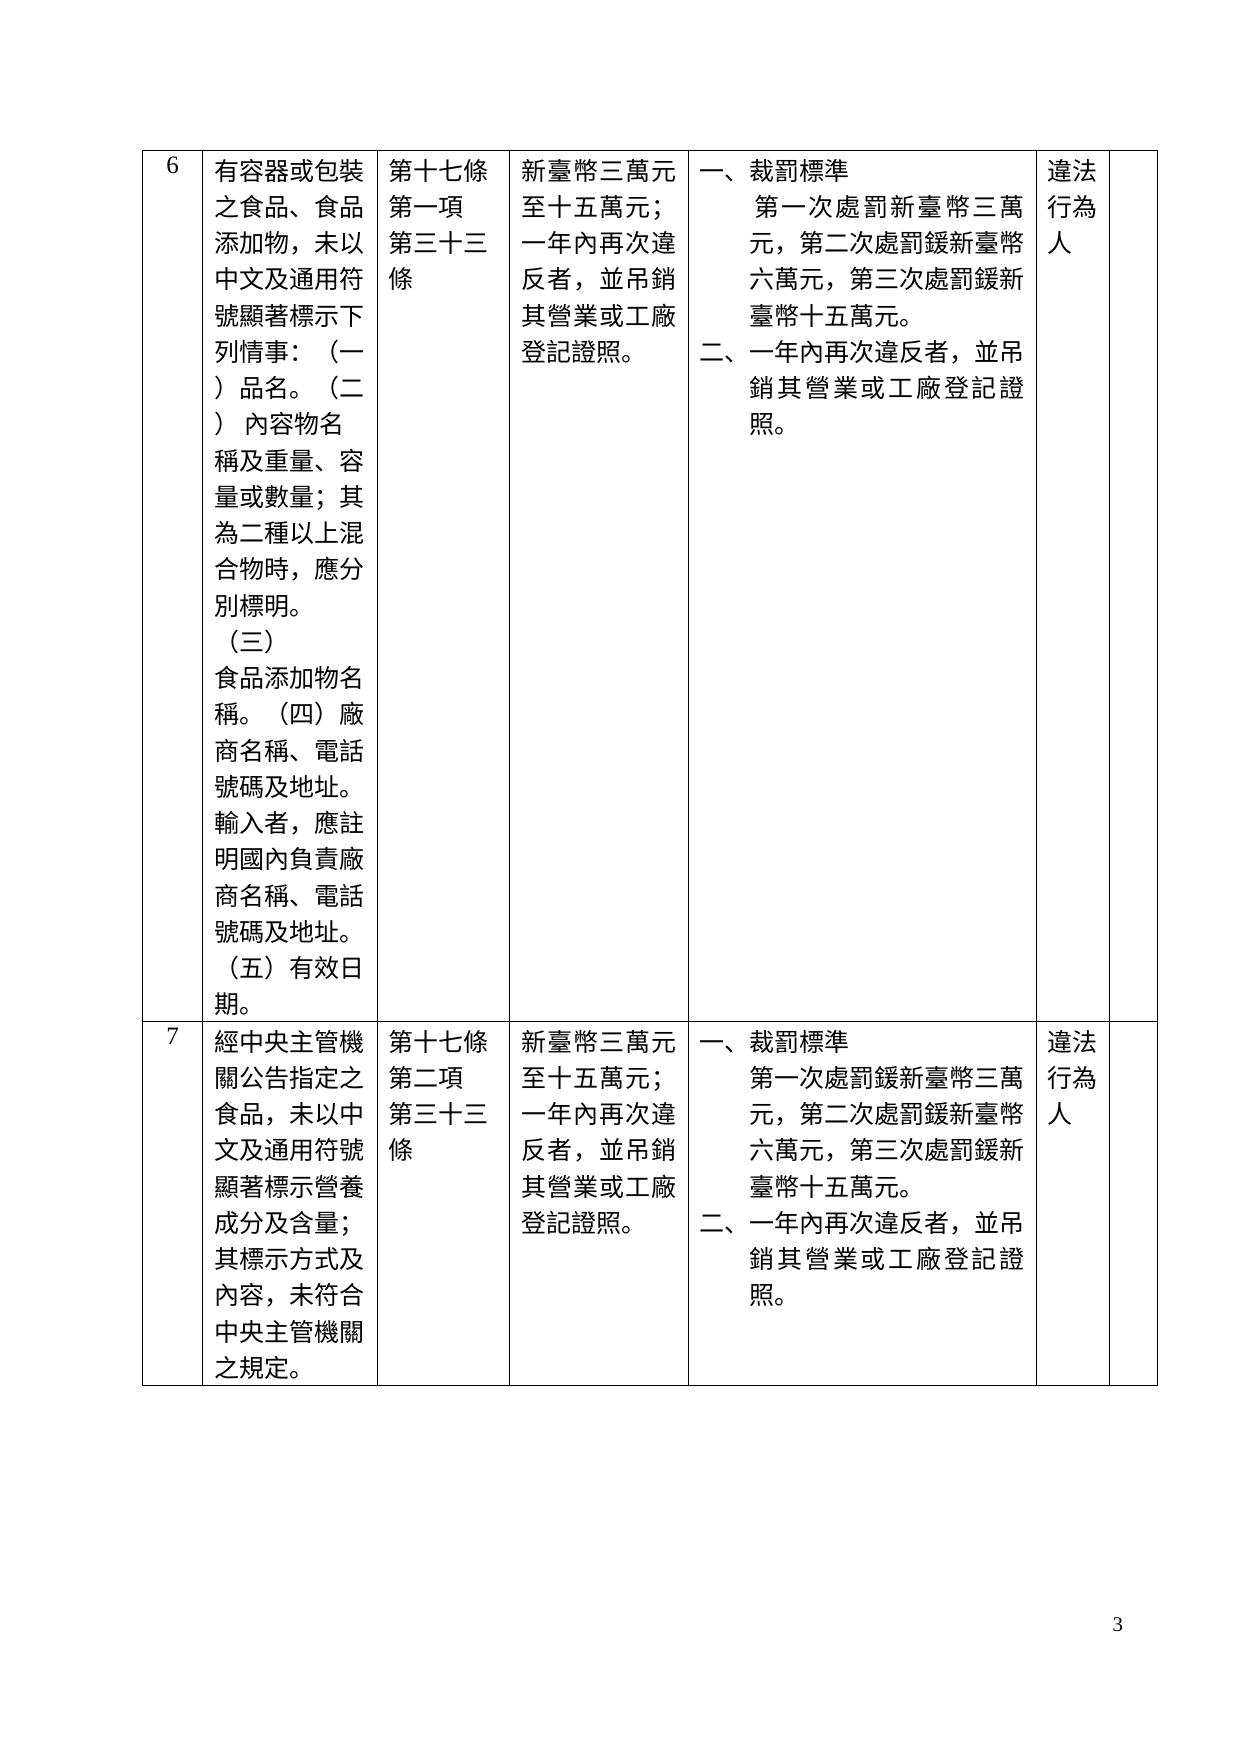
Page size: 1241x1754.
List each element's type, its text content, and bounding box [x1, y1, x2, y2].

table_cell 一、裁罰標準 第一次處罰鍰新臺幣三萬元，第二次處罰鍰新臺幣六萬元，第三次處罰鍰新臺幣十五萬元。 二、一年內再次違反者，並吊銷其營業或工廠登記證照。 [689, 1022, 1036, 1384]
table_cell 經中央主管機關公告指定之食品，未以中文及通用符號顯著標示營養成分及含量；其標示方式及內容，未符合中央主管機關之規定。 [203, 1022, 377, 1384]
table_cell 新臺幣三萬元至十五萬元；一年內再次違反者，並吊銷其營業或工廠登記證照。 [510, 151, 688, 1021]
table_cell 6 [143, 151, 202, 1021]
table_cell [1110, 151, 1157, 1021]
table_cell [1110, 1022, 1157, 1384]
table_cell 新臺幣三萬元至十五萬元；一年內再次違反者，並吊銷其營業或工廠登記證照。 [510, 1022, 688, 1384]
table_cell 違法行為人 [1037, 151, 1109, 1021]
table_cell 第十七條第二項 第三十三條 [378, 1022, 509, 1384]
table_cell 7 [143, 1022, 202, 1384]
table_cell 有容器或包裝之食品、食品添加物，未以中文及通用符號顯著標示下列情事：（一 ）品名。（二 ） 內容物名稱及重量、容量或數量；其為二種以上混合物時，應分別標明。（三） 食品添加物名稱。（四）廠 商名稱、電話號碼及地址。輸入者，應註明國內負責廠商名稱、電話號碼及地址。（五）有效日期。 [203, 151, 377, 1021]
table_cell 一、裁罰標準 第一次處罰新臺幣三萬元，第二次處罰鍰新臺幣六萬元，第三次處罰鍰新臺幣十五萬元。 二、一年內再次違反者，並吊銷其營業或工廠登記證照。 [689, 151, 1036, 1021]
table_cell 第十七條第一項 第三十三條 [378, 151, 509, 1021]
table_cell 違法行為人 [1037, 1022, 1109, 1384]
